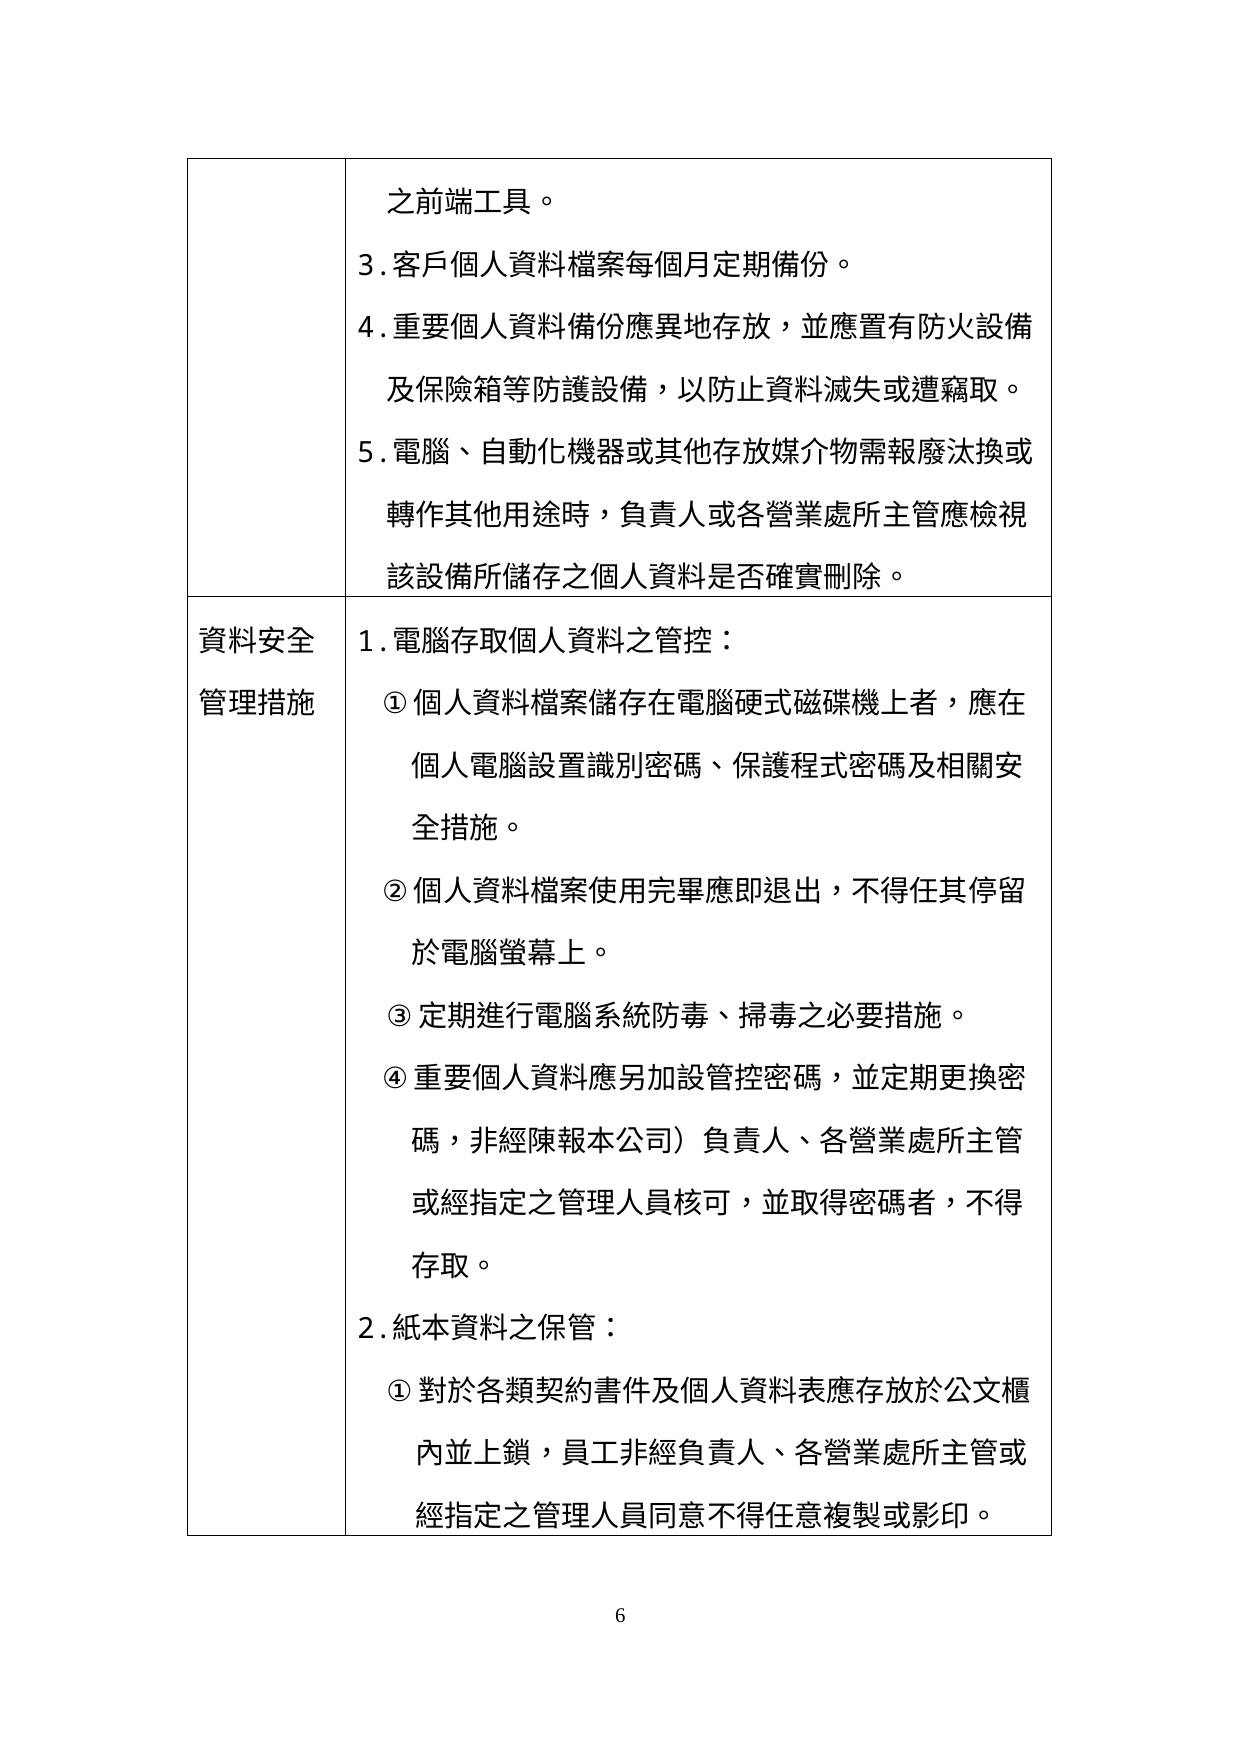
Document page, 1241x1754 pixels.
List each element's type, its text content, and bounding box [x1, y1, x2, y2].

table_cell 資料安全 管理措施 [188, 597, 345, 1534]
table_cell 1.電腦存取個人資料之管控： ①個人資料檔案儲存在電腦硬式磁碟機上者，應在個人電腦設置識別密碼、保護程式密碼及相關安全措施。 ②個人資料檔案使用完畢應即退出，不得任其停留於電腦螢幕上。 ③定期進行電腦系統防毒、掃毒之必要措施。 ④重要個人資料應另加設管控密碼，並定期更換密碼，非經陳報本公司）負責人、各營業處所主管或經指定之管理人員核可，並取得密碼者，不得存取。 2.紙本資料之保管： ①對於各類契約書件及個人資料表應存放於公文櫃內並上鎖，員工非經負責人、各營業處所主管或經指定之管理人員同意不得任意複製或影印。 [346, 597, 1051, 1534]
table_cell [188, 159, 345, 596]
table_cell 之前端工具。 3.客戶個人資料檔案每個月定期備份。 4.重要個人資料備份應異地存放，並應置有防火設備及保險箱等防護設備，以防止資料滅失或遭竊取。 5.電腦、自動化機器或其他存放媒介物需報廢汰換或轉作其他用途時，負責人或各營業處所主管應檢視該設備所儲存之個人資料是否確實刪除。 [346, 159, 1051, 596]
